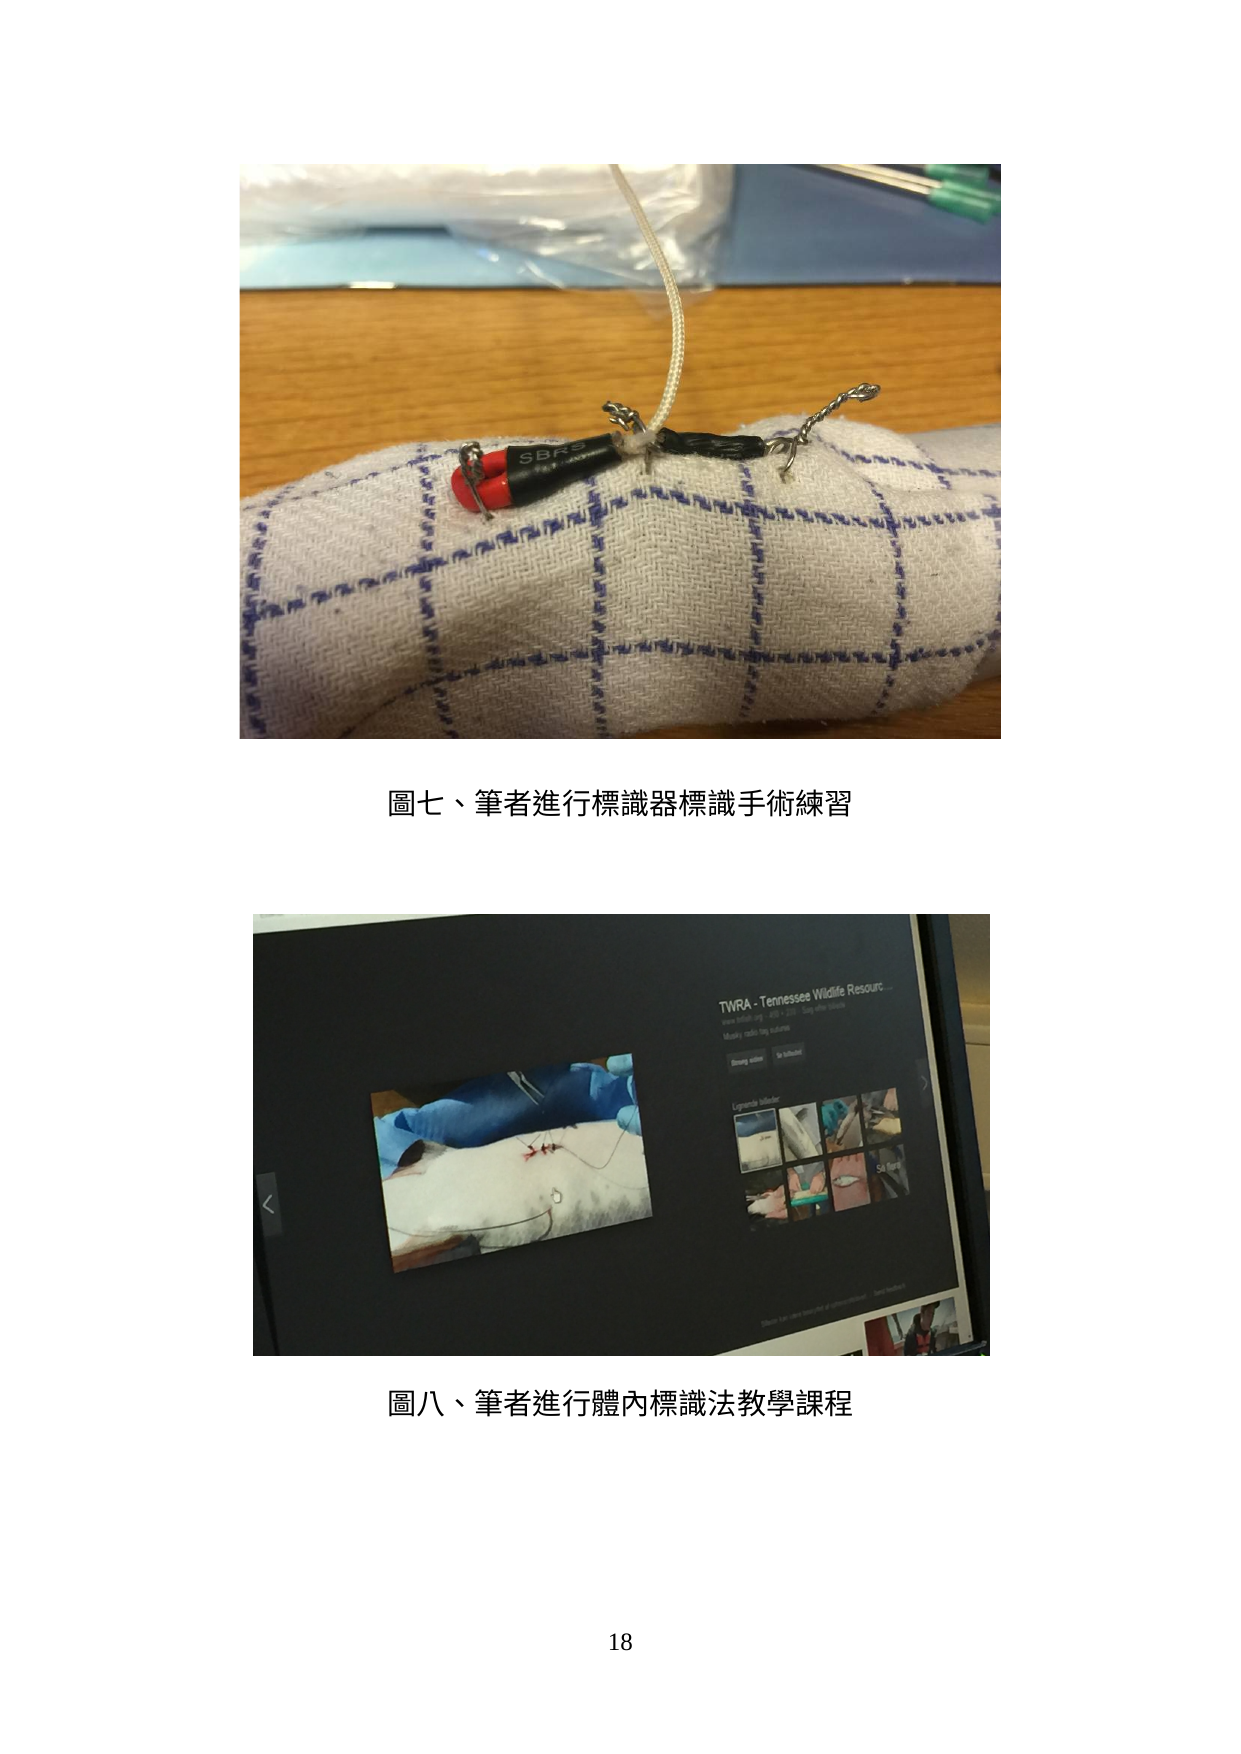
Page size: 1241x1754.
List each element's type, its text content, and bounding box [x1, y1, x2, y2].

picture [263, 1137, 990, 1356]
text 圖七、筆者進行標識器標識手術練習 [187, 764, 1053, 839]
text 圖八、筆者進行體內標識法教學課程 [187, 1364, 1053, 1439]
picture [239, 164, 1001, 739]
